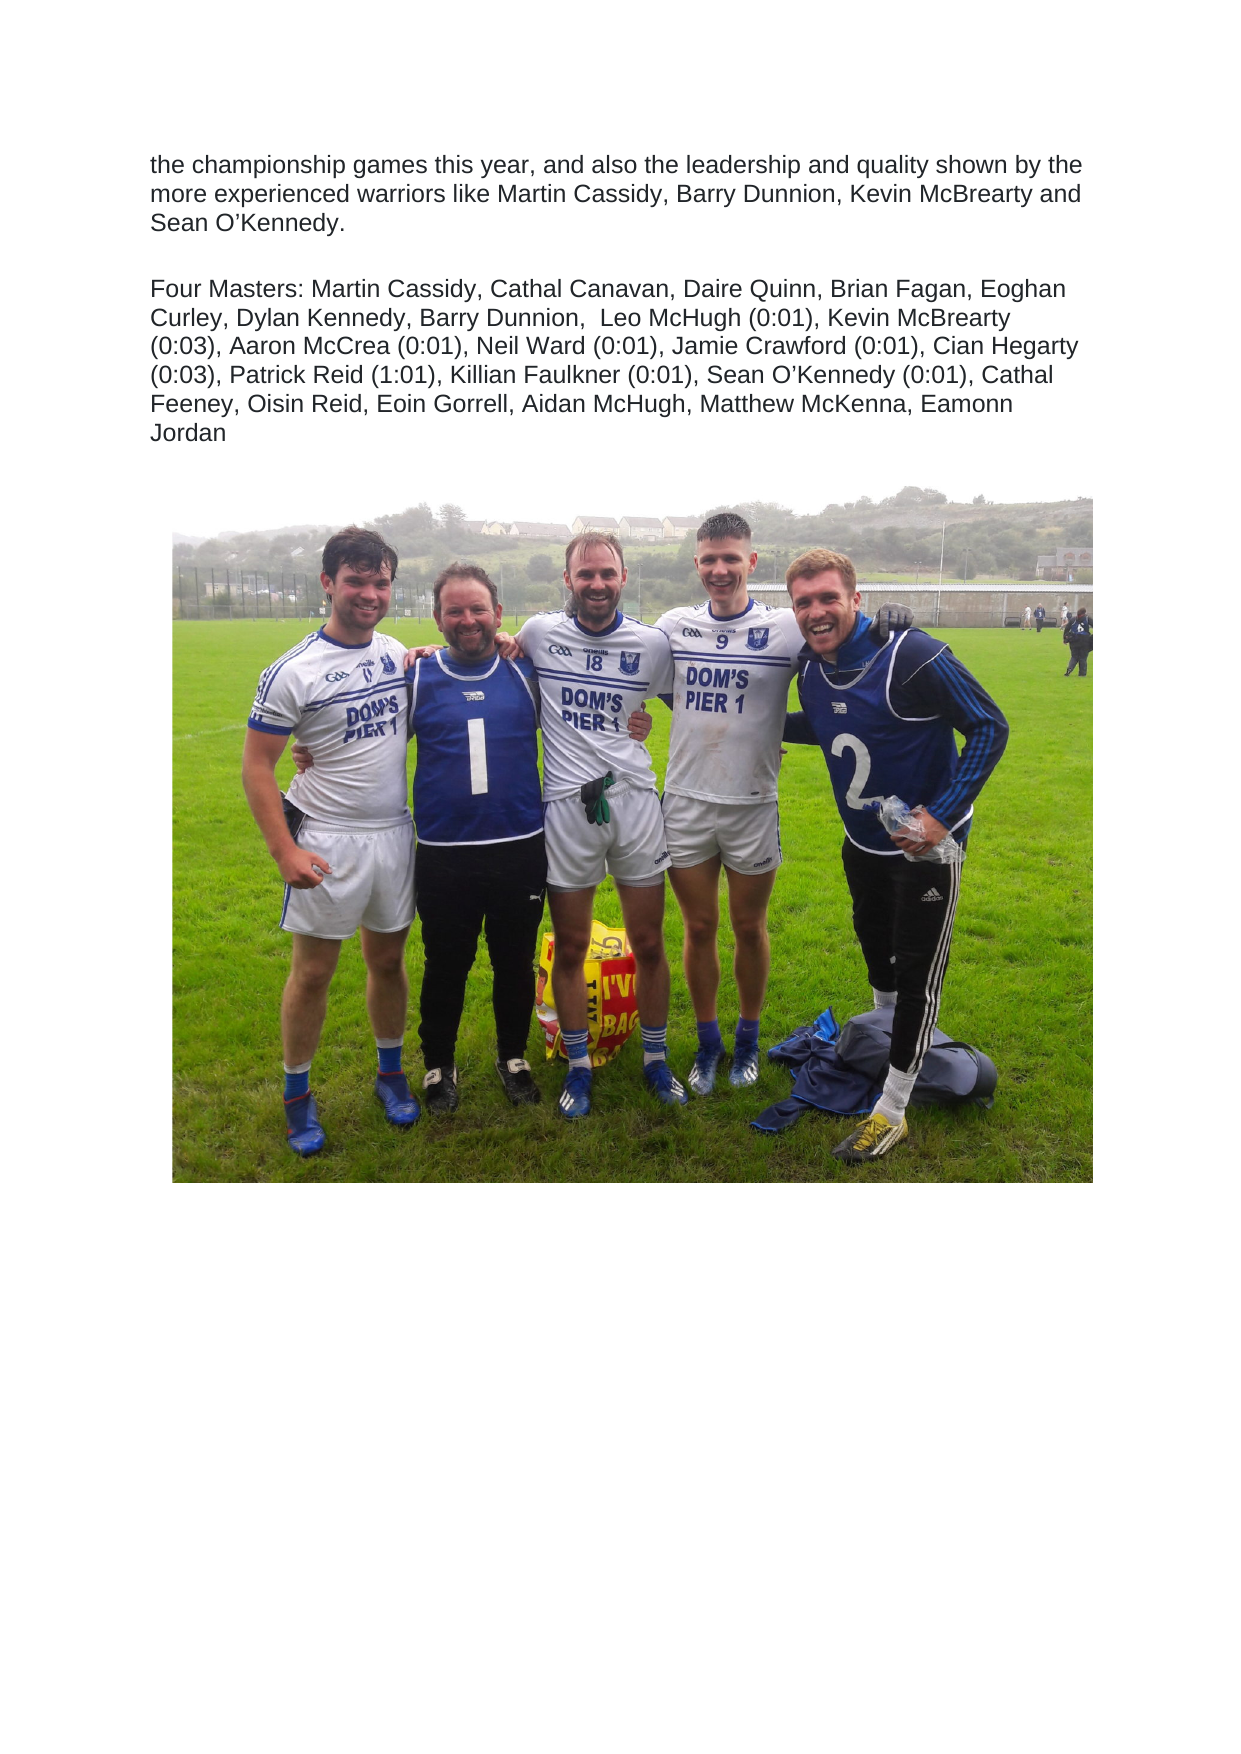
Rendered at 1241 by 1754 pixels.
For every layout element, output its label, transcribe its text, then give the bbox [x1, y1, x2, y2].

picture [172, 476, 1093, 1183]
text the championship games this year, and also the leadership and quality shown by the more experienced warriors like Martin Cassidy, Barry Dunnion, Kevin McBrearty and Sean O’Kennedy. [150, 150, 1090, 236]
text Four Masters: Martin Cassidy, Cathal Canavan, Daire Quinn, Brian Fagan, Eoghan Curley, Dylan Kennedy, Barry Dunnion, Leo McHugh (0:01), Kevin McBrearty (0:03), Aaron McCrea (0:01), Neil Ward (0:01), Jamie Crawford (0:01), Cian Hegarty (0:03), Patrick Reid (1:01), Killian Faulkner (0:01), Sean O’Kennedy (0:01), Cathal Feeney, Oisin Reid, Eoin Gorrell, Aidan McHugh, Matthew McKenna, Eamonn Jordan [150, 274, 1090, 446]
